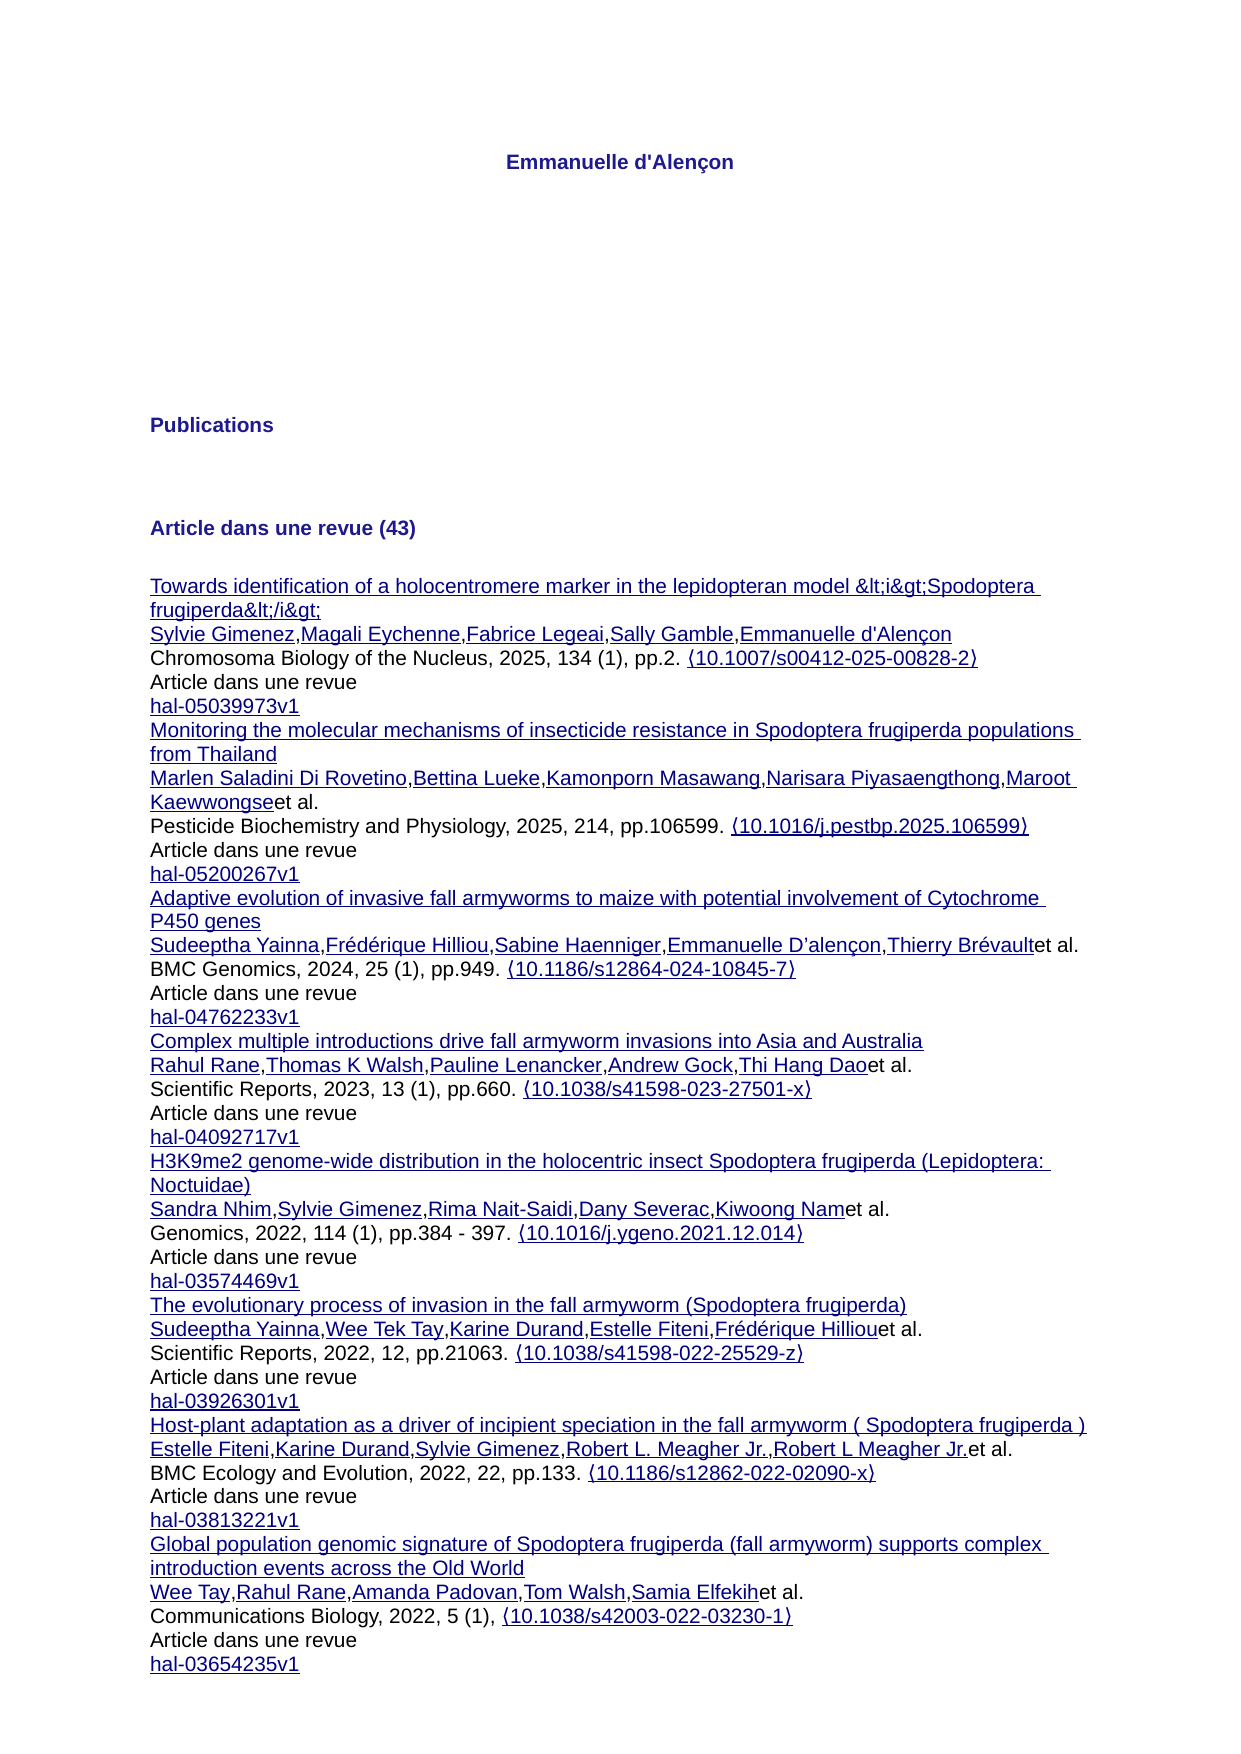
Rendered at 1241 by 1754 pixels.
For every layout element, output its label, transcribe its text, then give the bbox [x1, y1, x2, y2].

subtitle Emmanuelle d'Alençon [150, 150, 1090, 174]
table_cell Adaptive evolution of invasive fall armyworms to maize with potential involvement of Cytochrome P450 genes Sudeeptha Yainna,Frédérique Hilliou,Sabine Haenniger,Emmanuelle D’alençon,Thierry Brévaultet al. BMC Genomics, 2024, 25 (1), pp.949. ⟨10.1186/s12864-024-10845-7⟩ Article dans une revue hal-04762233v1 [150, 885, 1090, 1029]
table_cell Global population genomic signature of Spodoptera frugiperda (fall armyworm) supports complex introduction events across the Old World Wee Tay,Rahul Rane,Amanda Padovan,Tom Walsh,Samia Elfekihet al. Communications Biology, 2022, 5 (1), ⟨10.1038/s42003-022-03230-1⟩ Article dans une revue hal-03654235v1 [150, 1532, 1090, 1676]
subtitle Article dans une revue (43) [150, 516, 1090, 539]
table_cell Monitoring the molecular mechanisms of insecticide resistance in Spodoptera frugiperda populations from Thailand Marlen Saladini Di Rovetino,Bettina Lueke,Kamonporn Masawang,Narisara Piyasaengthong,Maroot Kaewwongseet al. Pesticide Biochemistry and Physiology, 2025, 214, pp.106599. ⟨10.1016/j.pestbp.2025.106599⟩ Article dans une revue hal-05200267v1 [150, 718, 1090, 885]
table_cell Host-plant adaptation as a driver of incipient speciation in the fall armyworm ( Spodoptera frugiperda ) Estelle Fiteni,Karine Durand,Sylvie Gimenez,Robert L. Meagher Jr.,Robert L Meagher Jr.et al. BMC Ecology and Evolution, 2022, 22, pp.133. ⟨10.1186/s12862-022-02090-x⟩ Article dans une revue hal-03813221v1 [150, 1413, 1090, 1532]
table_header Towards identification of a holocentromere marker in the lepidopteran model &lt;i&gt;Spodoptera frugiperda&lt;/i&gt; Sylvie Gimenez,Magali Eychenne,Fabrice Legeai,Sally Gamble,Emmanuelle d'Alençon Chromosoma Biology of the Nucleus, 2025, 134 (1), pp.2. ⟨10.1007/s00412-025-00828-2⟩ Article dans une revue hal-05039973v1 [150, 574, 1090, 718]
table_cell Complex multiple introductions drive fall armyworm invasions into Asia and Australia Rahul Rane,Thomas K Walsh,Pauline Lenancker,Andrew Gock,Thi Hang Daoet al. Scientific Reports, 2023, 13 (1), pp.660. ⟨10.1038/s41598-023-27501-x⟩ Article dans une revue hal-04092717v1 [150, 1029, 1090, 1149]
table_cell The evolutionary process of invasion in the fall armyworm (Spodoptera frugiperda) Sudeeptha Yainna,Wee Tek Tay,Karine Durand,Estelle Fiteni,Frédérique Hilliouet al. Scientific Reports, 2022, 12, pp.21063. ⟨10.1038/s41598-022-25529-z⟩ Article dans une revue hal-03926301v1 [150, 1293, 1090, 1412]
subtitle Publications [150, 412, 1090, 436]
table_cell H3K9me2 genome-wide distribution in the holocentric insect Spodoptera frugiperda (Lepidoptera: Noctuidae) Sandra Nhim,Sylvie Gimenez,Rima Nait-Saidi,Dany Severac,Kiwoong Namet al. Genomics, 2022, 114 (1), pp.384 - 397. ⟨10.1016/j.ygeno.2021.12.014⟩ Article dans une revue hal-03574469v1 [150, 1149, 1090, 1293]
